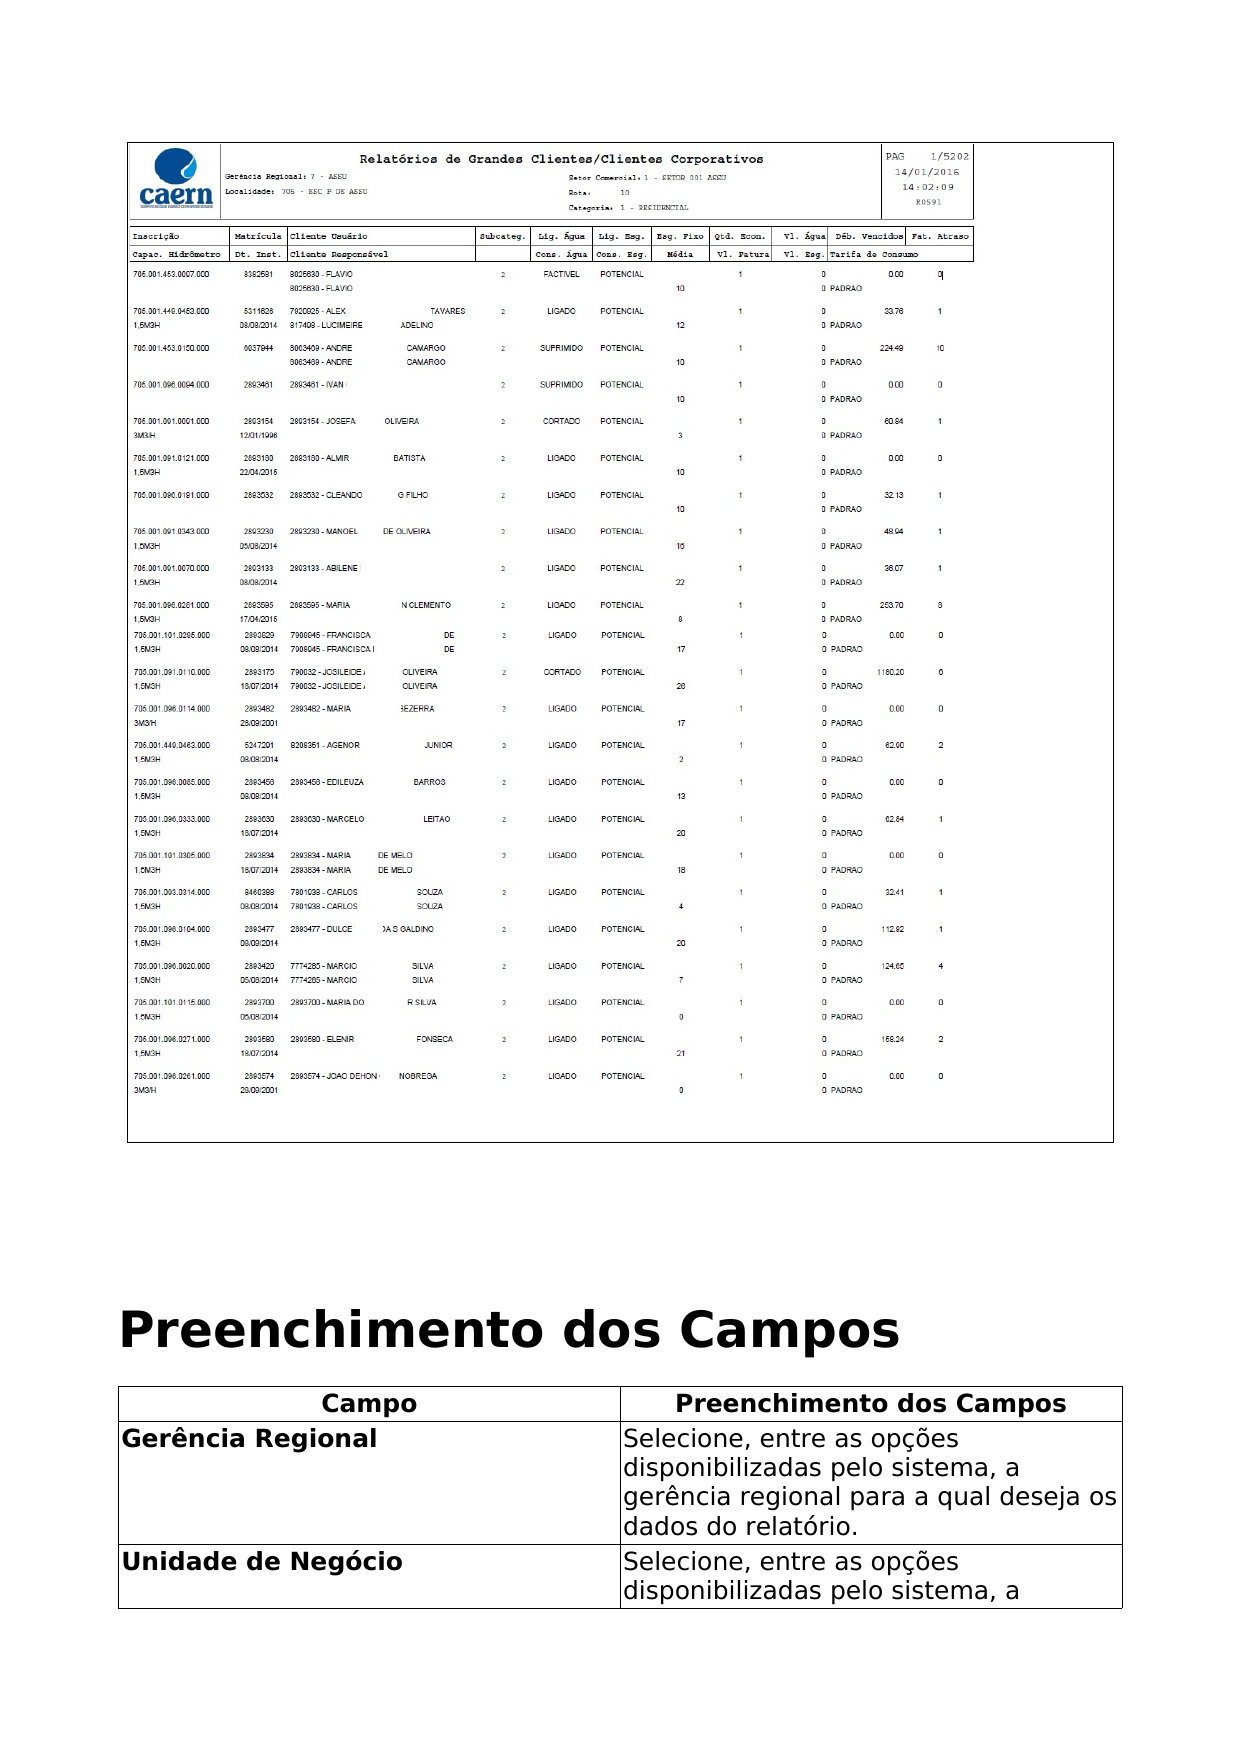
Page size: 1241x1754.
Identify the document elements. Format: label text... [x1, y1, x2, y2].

table_cell Unidade de Negócio [119, 1545, 620, 1608]
subtitle Preenchimento dos Campos [118, 1301, 1122, 1359]
table_header Campo [119, 1387, 620, 1421]
table_cell Gerência Regional [119, 1422, 620, 1544]
table_header [128, 143, 1113, 1142]
table_cell Selecione, entre as opções disponibilizadas pelo sistema, a gerência regional para a qual deseja os dados do relatório. [621, 1422, 1122, 1544]
table_header Preenchimento dos Campos [621, 1387, 1122, 1421]
picture [129, 144, 1111, 1111]
table_cell Selecione, entre as opções disponibilizadas pelo sistema, a [621, 1545, 1122, 1608]
